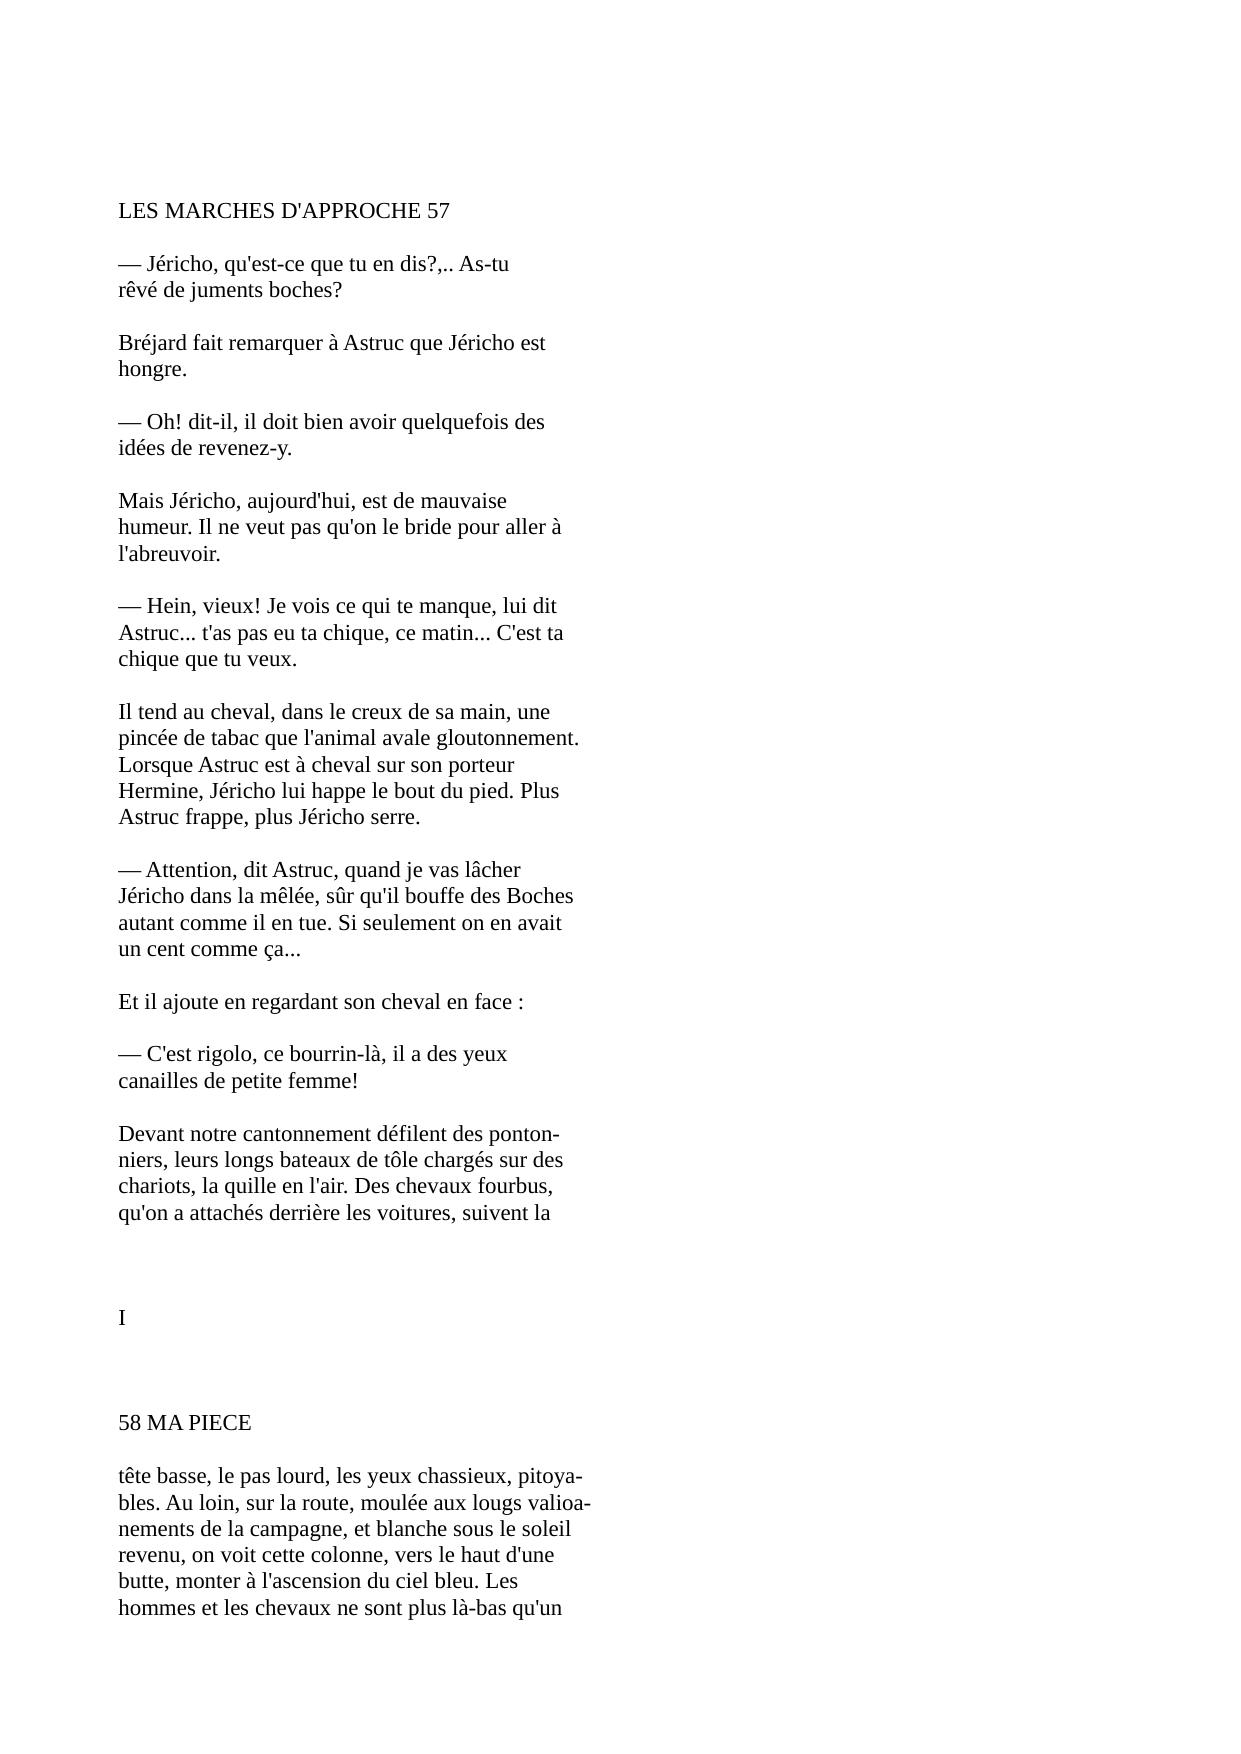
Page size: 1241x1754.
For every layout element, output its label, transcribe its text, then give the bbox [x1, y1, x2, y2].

text LES MARCHES D'APPROCHE 57 [118, 197, 1122, 223]
text Astruc frappe, plus Jéricho serre. [118, 803, 1122, 830]
text — C'est rigolo, ce bourrin-là, il a des yeux [118, 1041, 1122, 1067]
text butte, monter à l'ascension du ciel bleu. Les [118, 1568, 1122, 1594]
text — Hein, vieux! Je vois ce qui te manque, lui dit [118, 592, 1122, 619]
text tête basse, le pas lourd, les yeux chassieux, pitoya- [118, 1462, 1122, 1488]
text Lorsque Astruc est à cheval sur son porteur [118, 751, 1122, 777]
text — Attention, dit Astruc, quand je vas lâcher [118, 856, 1122, 882]
text chariots, la quille en l'air. Des chevaux fourbus, [118, 1172, 1122, 1199]
text — Jéricho, qu'est-ce que tu en dis?,.. As-tu [118, 250, 1122, 276]
text qu'on a attachés derrière les voitures, suivent la [118, 1199, 1122, 1225]
text hommes et les chevaux ne sont plus là-bas qu'un [118, 1594, 1122, 1620]
text idées de revenez-y. [118, 434, 1122, 461]
text Mais Jéricho, aujourd'hui, est de mauvaise [118, 487, 1122, 513]
text rêvé de juments boches? [118, 276, 1122, 303]
text Astruc... t'as pas eu ta chique, ce matin... C'est ta [118, 619, 1122, 645]
text revenu, on voit cette colonne, vers le haut d'une [118, 1541, 1122, 1568]
text un cent comme ça... [118, 935, 1122, 961]
text Jéricho dans la mêlée, sûr qu'il bouffe des Boches [118, 882, 1122, 909]
text chique que tu veux. [118, 645, 1122, 672]
text nements de la campagne, et blanche sous le soleil [118, 1515, 1122, 1541]
text bles. Au loin, sur la route, moulée aux lougs valioa- [118, 1488, 1122, 1515]
text I [118, 1304, 1122, 1330]
text l'abreuvoir. [118, 540, 1122, 566]
text Il tend au cheval, dans le creux de sa main, une [118, 698, 1122, 724]
text — Oh! dit-il, il doit bien avoir quelquefois des [118, 408, 1122, 434]
text hongre. [118, 355, 1122, 382]
text humeur. Il ne veut pas qu'on le bride pour aller à [118, 513, 1122, 540]
text 58 MA PIECE [118, 1409, 1122, 1436]
text pincée de tabac que l'animal avale gloutonnement. [118, 724, 1122, 751]
text Et il ajoute en regardant son cheval en face : [118, 988, 1122, 1014]
text Hermine, Jéricho lui happe le bout du pied. Plus [118, 777, 1122, 803]
text Devant notre cantonnement défilent des ponton- [118, 1119, 1122, 1146]
text autant comme il en tue. Si seulement on en avait [118, 909, 1122, 935]
text canailles de petite femme! [118, 1067, 1122, 1093]
text niers, leurs longs bateaux de tôle chargés sur des [118, 1146, 1122, 1172]
text Bréjard fait remarquer à Astruc que Jéricho est [118, 329, 1122, 355]
